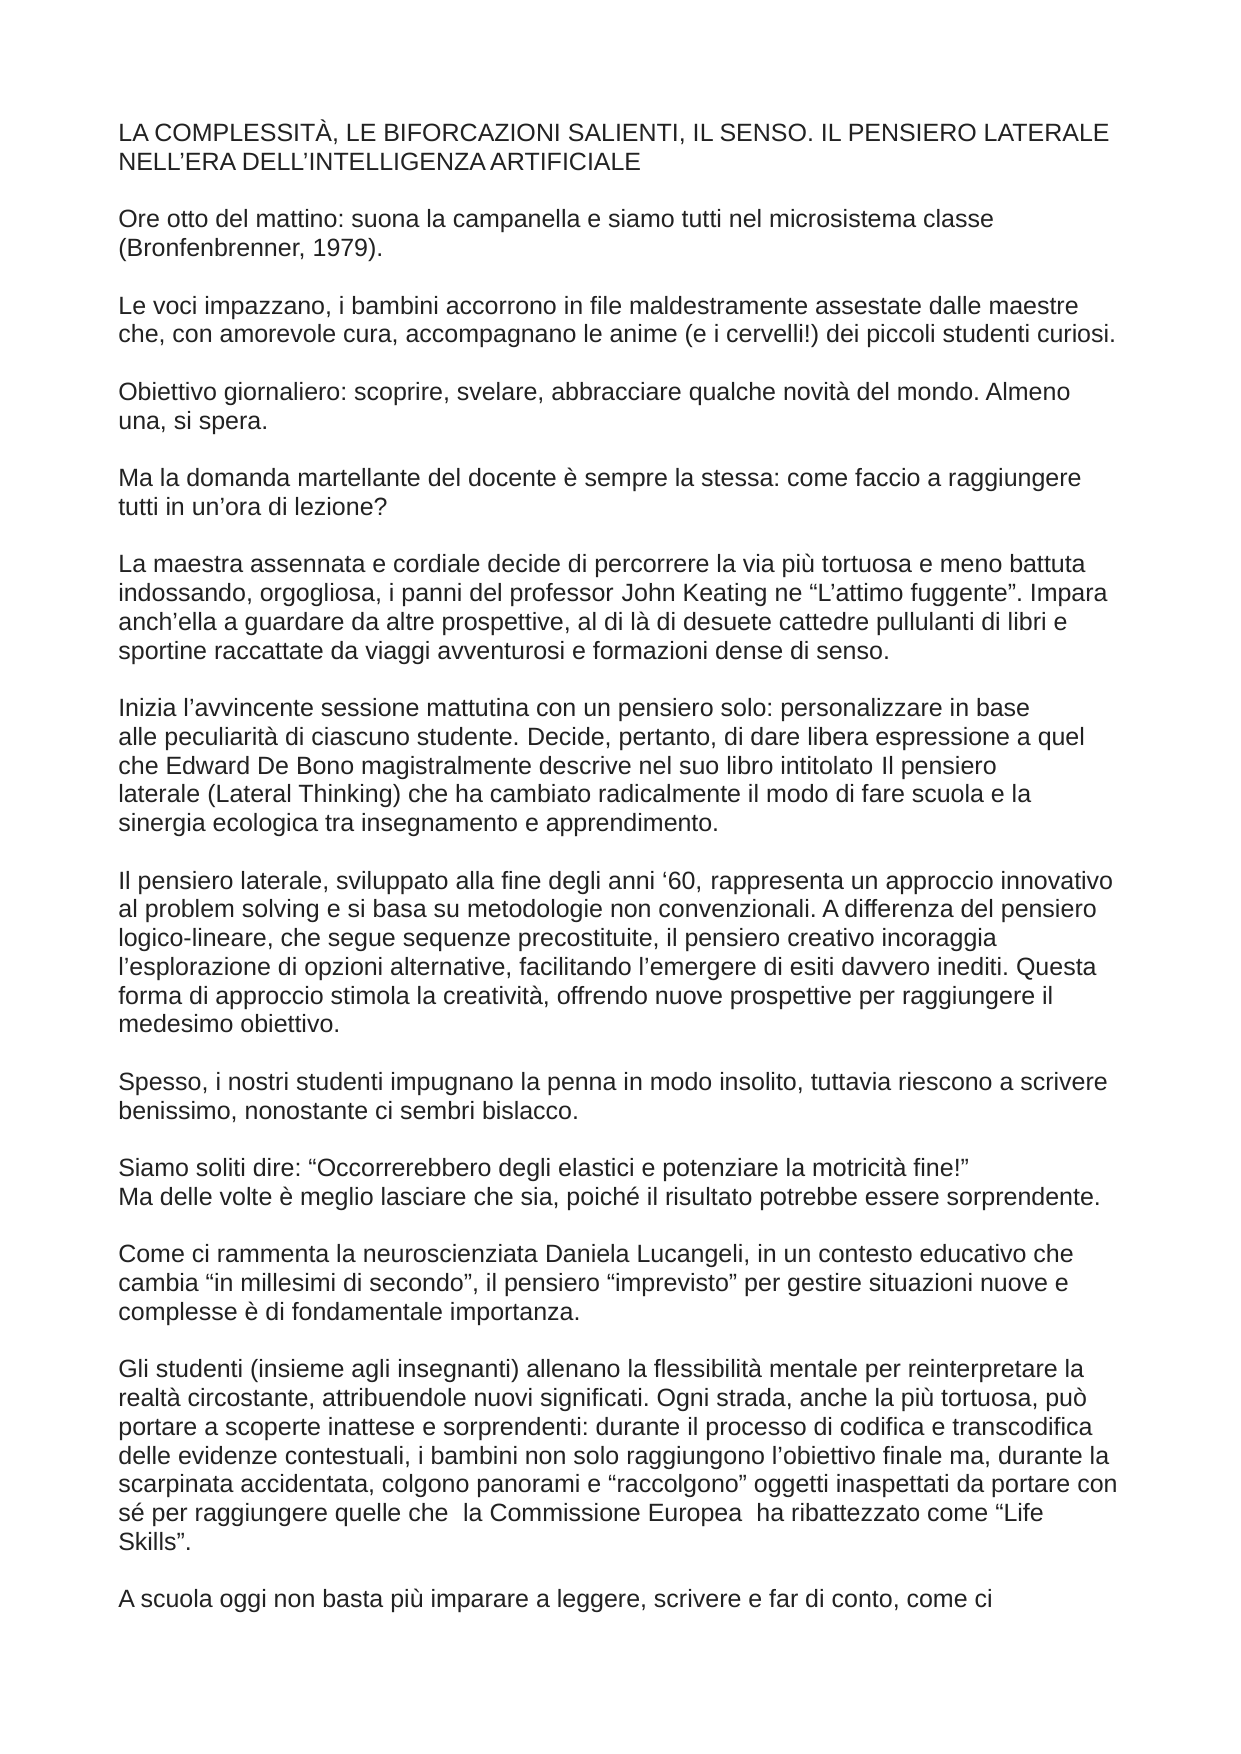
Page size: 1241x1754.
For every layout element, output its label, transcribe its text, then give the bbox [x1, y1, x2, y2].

text LA COMPLESSITÀ, LE BIFORCAZIONI SALIENTI, IL SENSO. IL PENSIERO LATERALE NELL’ERA DELL’INTELLIGENZA ARTIFICIALE Ore otto del mattino: suona la campanella e siamo tutti nel microsistema classe (Bronfenbrenner, 1979). Le voci impazzano, i bambini accorrono in file maldestramente assestate dalle maestre che, con amorevole cura, accompagnano le anime (e i cervelli!) dei piccoli studenti curiosi. Obiettivo giornaliero: scoprire, svelare, abbracciare qualche novità del mondo. Almeno una, si spera. Ma la domanda martellante del docente è sempre la stessa: come faccio a raggiungere tutti in un’ora di lezione? La maestra assennata e cordiale decide di percorrere la via più tortuosa e meno battuta indossando, orgogliosa, i panni del professor John Keating ne “L’attimo fuggente”. Impara anch’ella a guardare da altre prospettive, al di là di desuete cattedre pullulanti di libri e sportine raccattate da viaggi avventurosi e formazioni dense di senso. Inizia l’avvincente sessione mattutina con un pensiero solo: personalizzare in base alle peculiarità di ciascuno studente. Decide, pertanto, di dare libera espressione a quel che Edward De Bono magistralmente descrive nel suo libro intitolato Il pensiero laterale (Lateral Thinking) che ha cambiato radicalmente il modo di fare scuola e la sinergia ecologica tra insegnamento e apprendimento. Il pensiero laterale, sviluppato alla fine degli anni ‘60, rappresenta un approccio innovativo al problem solving e si basa su metodologie non convenzionali. A differenza del pensiero logico-lineare, che segue sequenze precostituite, il pensiero creativo incoraggia l’esplorazione di opzioni alternative, facilitando l’emergere di esiti davvero inediti. Questa forma di approccio stimola la creatività, offrendo nuove prospettive per raggiungere il medesimo obiettivo. Spesso, i nostri studenti impugnano la penna in modo insolito, tuttavia riescono a scrivere benissimo, nonostante ci sembri bislacco. Siamo soliti dire: “Occorrerebbero degli elastici e potenziare la motricità fine!” Ma delle volte è meglio lasciare che sia, poiché il risultato potrebbe essere sorprendente. Come ci rammenta la neuroscienziata Daniela Lucangeli, in un contesto educativo che cambia “in millesimi di secondo”, il pensiero “imprevisto” per gestire situazioni nuove e complesse è di fondamentale importanza. Gli studenti (insieme agli insegnanti) allenano la flessibilità mentale per reinterpretare la realtà circostante, attribuendole nuovi significati. Ogni strada, anche la più tortuosa, può portare a scoperte inattese e sorprendenti: durante il processo di codifica e transcodifica delle evidenze contestuali, i bambini non solo raggiungono l’obiettivo finale ma, durante la scarpinata accidentata, colgono panorami e “raccolgono” oggetti inaspettati da portare con sé per raggiungere quelle che la Commissione Europea ha ribattezzato come “Life Skills”. A scuola oggi non basta più imparare a leggere, scrivere e far di conto, come ci [118, 118, 1122, 1613]
